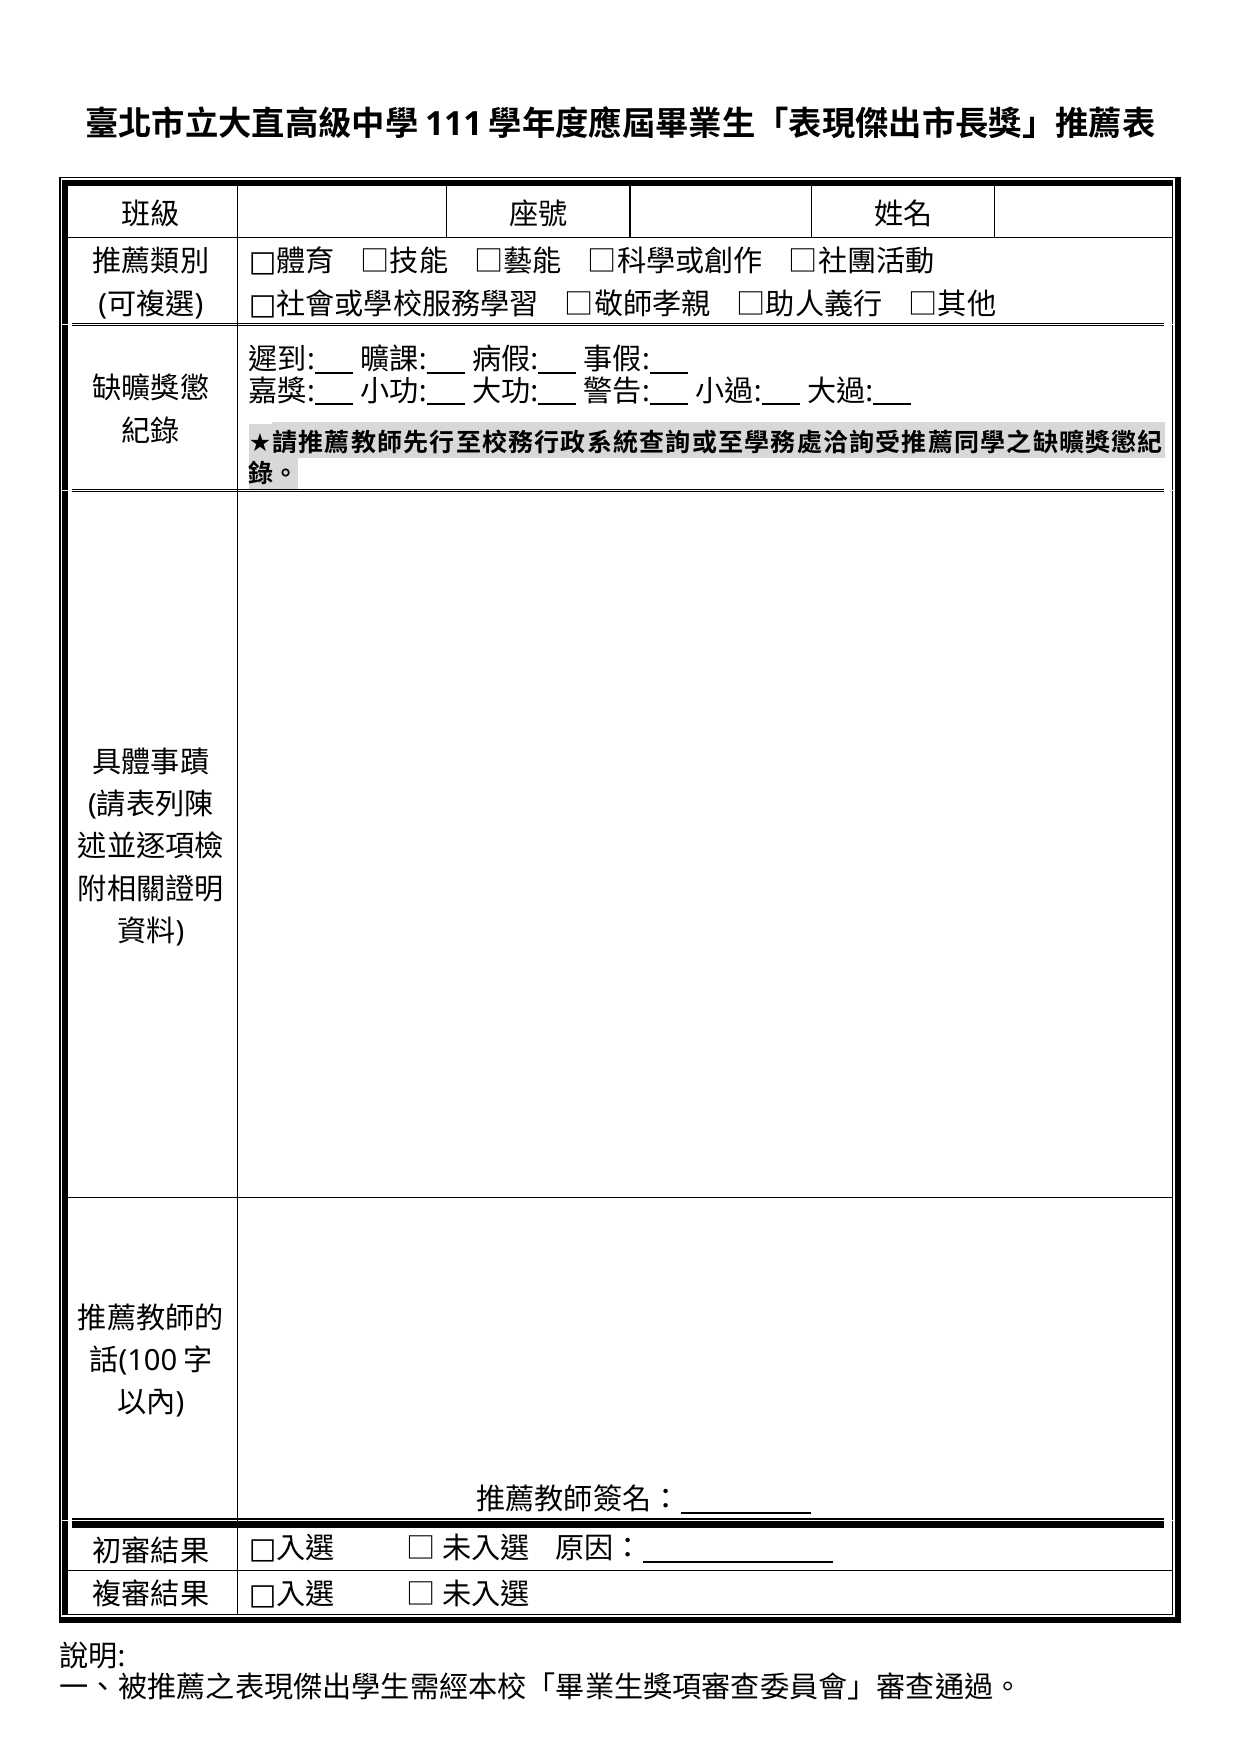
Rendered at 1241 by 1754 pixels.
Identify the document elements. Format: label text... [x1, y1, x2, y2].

table_header [238, 186, 446, 237]
table_cell 初審結果 [64, 1518, 237, 1570]
table_cell 推薦教師的話(100字以內) [68, 1198, 237, 1518]
table_cell [238, 489, 1172, 1197]
table_cell □體育 □技能 □藝能 □科學或創作 □社團活動 □社會或學校服務學習 □敬師孝親 □助人義行 □其他 [238, 238, 1172, 323]
table_cell 複審結果 [68, 1571, 237, 1613]
table_cell 推薦類別 (可複選) [68, 238, 237, 323]
table_cell □入選 □ 未入選 原因： [238, 1518, 1175, 1570]
table_cell 推薦教師簽名： [238, 1198, 1172, 1518]
table_cell □入選 □ 未入選 [238, 1571, 1172, 1613]
table_header 座號 [447, 186, 629, 237]
table_cell 遲到: 曠課: 病假: 事假: 嘉獎: 小功: 大功: 警告: 小過: 大過: ★請推薦教師先行至校務行政系統查詢或至學務處洽詢受推薦同學之缺曠獎懲紀錄。 [238, 323, 1175, 488]
list 被推薦之表現傑出學生需經本校「畢業生獎項審查委員會」審查通過。 [59, 1673, 1181, 1704]
table_cell 缺曠獎懲 紀錄 [64, 323, 237, 488]
text 說明: [59, 1642, 1181, 1673]
table_cell 具體事蹟 (請表列陳述並逐項檢附相關證明資料) [68, 489, 237, 1197]
subtitle 臺北市立大直高級中學111學年度應屆畢業生「表現傑出市長獎」推薦表 [59, 83, 1181, 158]
table_header 班級 [68, 186, 237, 237]
table_header [995, 186, 1172, 237]
table_header [631, 186, 811, 237]
table_header 姓名 [812, 186, 994, 237]
